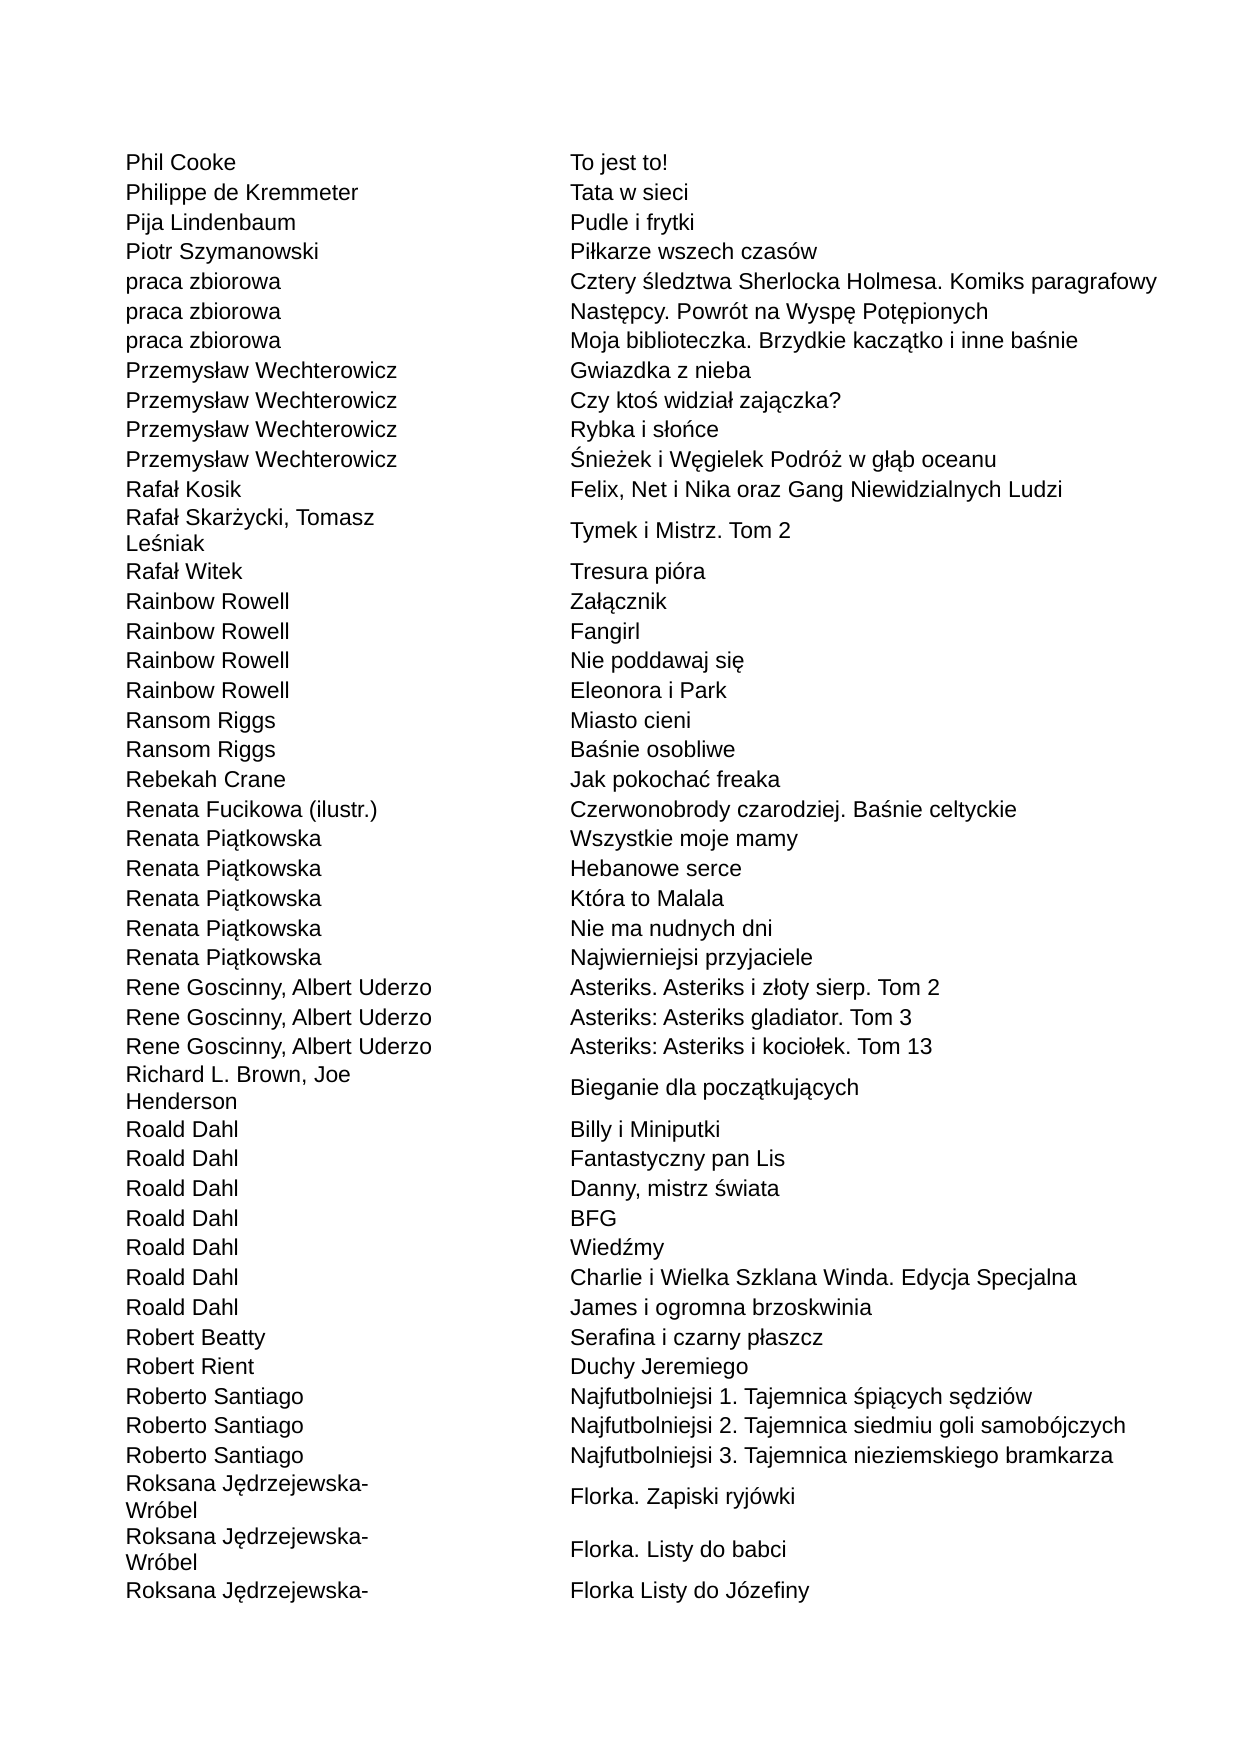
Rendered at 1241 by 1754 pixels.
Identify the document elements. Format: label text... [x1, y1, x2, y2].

table_cell praca zbiorowa [118, 296, 563, 326]
table_cell Pudle i frytki [563, 207, 1167, 237]
table_cell Robert Beatty [118, 1322, 563, 1351]
table_cell Bieganie dla początkujących [563, 1061, 1167, 1114]
table_cell Najfutbolniejsi 3. Tajemnica nieziemskiego bramkarza [563, 1441, 1167, 1470]
table_cell Asteriks: Asteriks i kociołek. Tom 13 [563, 1032, 1167, 1061]
table_cell Duchy Jeremiego [563, 1351, 1167, 1381]
table_cell Roald Dahl [118, 1233, 563, 1262]
table_cell BFG [563, 1203, 1167, 1233]
table_cell Renata Piątkowska [118, 943, 563, 972]
table_cell Rene Goscinny, Albert Uderzo [118, 972, 563, 1002]
table_cell Najfutbolniejsi 2. Tajemnica siedmiu goli samobójczych [563, 1411, 1167, 1441]
table_cell Wiedźmy [563, 1233, 1167, 1262]
table_cell Załącznik [563, 586, 1167, 616]
table_cell Miasto cieni [563, 705, 1167, 735]
table_cell Piłkarze wszech czasów [563, 237, 1167, 266]
table_cell Ransom Riggs [118, 735, 563, 764]
table_cell Robert Rient [118, 1351, 563, 1381]
table_cell Philippe de Kremmeter [118, 177, 563, 207]
table_cell Florka. Listy do babci [563, 1523, 1167, 1576]
table_cell Serafina i czarny płaszcz [563, 1322, 1167, 1351]
table_cell Eleonora i Park [563, 675, 1167, 705]
table_cell Jak pokochać freaka [563, 764, 1167, 794]
table_cell praca zbiorowa [118, 326, 563, 355]
table_cell Roald Dahl [118, 1114, 563, 1144]
table_cell Nie ma nudnych dni [563, 913, 1167, 942]
table_cell Rafał Witek [118, 557, 563, 586]
table_cell Najfutbolniejsi 1. Tajemnica śpiących sędziów [563, 1381, 1167, 1411]
table_cell praca zbiorowa [118, 266, 563, 296]
table_cell Piotr Szymanowski [118, 237, 563, 266]
table_cell Felix, Net i Nika oraz Gang Niewidzialnych Ludzi [563, 474, 1167, 504]
table_cell To jest to! [563, 148, 1167, 177]
table_cell Przemysław Wechterowicz [118, 445, 563, 474]
table_cell Roald Dahl [118, 1203, 563, 1233]
table_cell Cztery śledztwa Sherlocka Holmesa. Komiks paragrafowy [563, 266, 1167, 296]
table_cell Roksana Jędrzejewska- [118, 1576, 563, 1605]
table_cell Phil Cooke [118, 148, 563, 177]
table_cell Rafał Kosik [118, 474, 563, 504]
table_cell Śnieżek i Węgielek Podróż w głąb oceanu [563, 445, 1167, 474]
table_cell Tresura pióra [563, 557, 1167, 586]
table_cell Najwierniejsi przyjaciele [563, 943, 1167, 972]
table_cell Następcy. Powrót na Wyspę Potępionych [563, 296, 1167, 326]
table_cell Rainbow Rowell [118, 616, 563, 646]
table_cell Roksana Jędrzejewska-Wróbel [118, 1470, 563, 1523]
table_cell Renata Piątkowska [118, 824, 563, 853]
table_cell Rainbow Rowell [118, 586, 563, 616]
table_cell James i ogromna brzoskwinia [563, 1292, 1167, 1322]
table_cell Renata Piątkowska [118, 854, 563, 883]
table_cell Roald Dahl [118, 1263, 563, 1292]
table_cell Billy i Miniputki [563, 1114, 1167, 1144]
table_cell Rainbow Rowell [118, 646, 563, 675]
table_cell Renata Fucikowa (ilustr.) [118, 794, 563, 824]
table_cell Renata Piątkowska [118, 883, 563, 913]
table_cell Gwiazdka z nieba [563, 355, 1167, 385]
table_cell Roberto Santiago [118, 1381, 563, 1411]
table_cell Hebanowe serce [563, 854, 1167, 883]
table_cell Przemysław Wechterowicz [118, 415, 563, 444]
table_cell Tymek i Mistrz. Tom 2 [563, 504, 1167, 557]
table_cell Roberto Santiago [118, 1441, 563, 1470]
table_cell Richard L. Brown, Joe Henderson [118, 1061, 563, 1114]
table_cell Fantastyczny pan Lis [563, 1144, 1167, 1173]
table_cell Czy ktoś widział zajączka? [563, 385, 1167, 415]
table_cell Czerwonobrody czarodziej. Baśnie celtyckie [563, 794, 1167, 824]
table_cell Ransom Riggs [118, 705, 563, 735]
table_cell Roald Dahl [118, 1144, 563, 1173]
table_cell Asteriks. Asteriks i złoty sierp. Tom 2 [563, 972, 1167, 1002]
table_cell Wszystkie moje mamy [563, 824, 1167, 853]
table_cell Rene Goscinny, Albert Uderzo [118, 1032, 563, 1061]
table_cell Tata w sieci [563, 177, 1167, 207]
table_cell Moja biblioteczka. Brzydkie kaczątko i inne baśnie [563, 326, 1167, 355]
table_cell Rebekah Crane [118, 764, 563, 794]
table_cell Rainbow Rowell [118, 675, 563, 705]
table_cell Roberto Santiago [118, 1411, 563, 1441]
table_cell Baśnie osobliwe [563, 735, 1167, 764]
table_cell Przemysław Wechterowicz [118, 355, 563, 385]
table_cell Fangirl [563, 616, 1167, 646]
table_cell Renata Piątkowska [118, 913, 563, 942]
table_cell Florka. Zapiski ryjówki [563, 1470, 1167, 1523]
table_cell Danny, mistrz świata [563, 1173, 1167, 1203]
table_cell Która to Malala [563, 883, 1167, 913]
table_cell Florka Listy do Józefiny [563, 1576, 1167, 1605]
table_cell Przemysław Wechterowicz [118, 385, 563, 415]
table_cell Rafał Skarżycki, Tomasz Leśniak [118, 504, 563, 557]
table_cell Nie poddawaj się [563, 646, 1167, 675]
table_cell Asteriks: Asteriks gladiator. Tom 3 [563, 1002, 1167, 1032]
table_cell Roald Dahl [118, 1292, 563, 1322]
table_cell Pija Lindenbaum [118, 207, 563, 237]
table_cell Rene Goscinny, Albert Uderzo [118, 1002, 563, 1032]
table_cell Roksana Jędrzejewska-Wróbel [118, 1523, 563, 1576]
table_cell Roald Dahl [118, 1173, 563, 1203]
table_cell Rybka i słońce [563, 415, 1167, 444]
table_cell Charlie i Wielka Szklana Winda. Edycja Specjalna [563, 1263, 1167, 1292]
